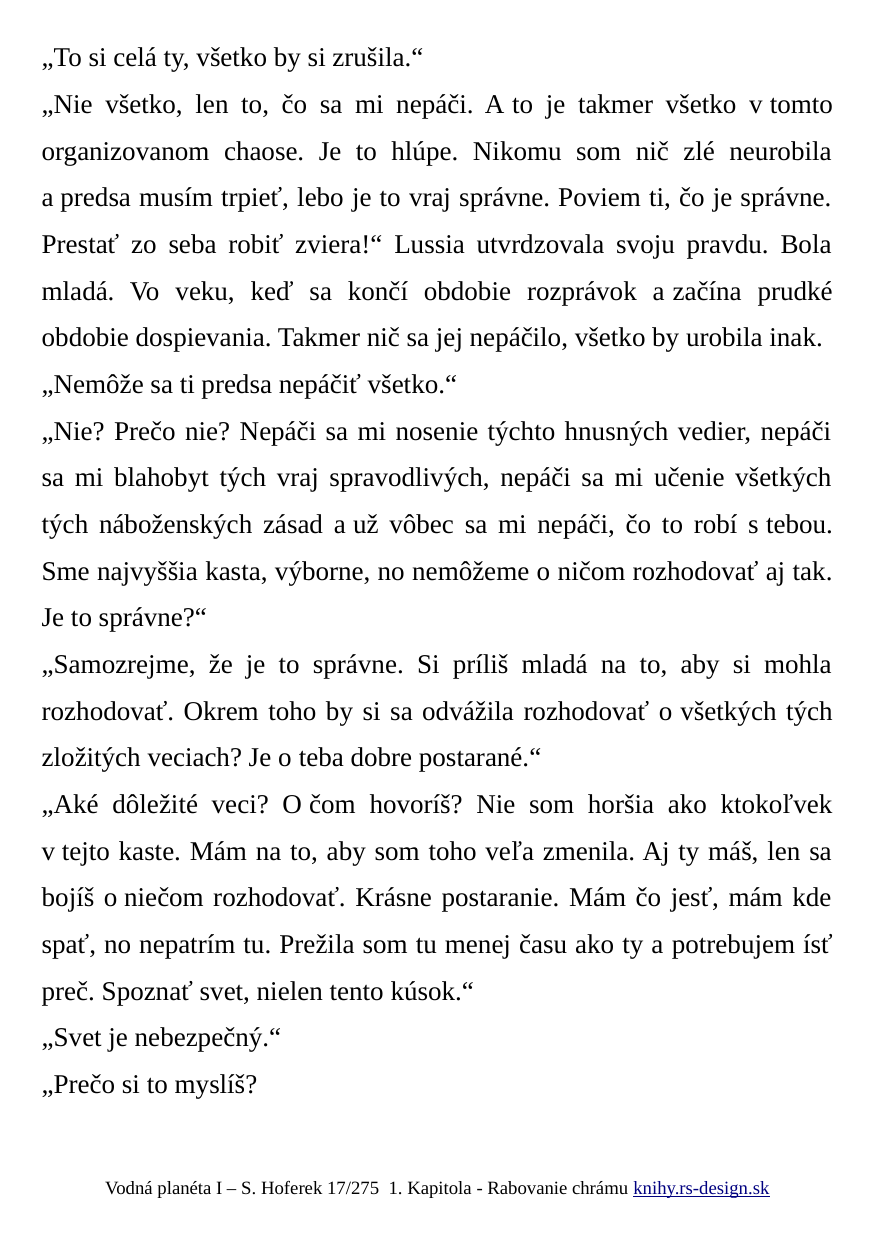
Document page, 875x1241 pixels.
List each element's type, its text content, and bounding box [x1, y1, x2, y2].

text „Aké dôležité veci? O čom hovoríš? Nie som horšia ako ktokoľvek v tejto kaste. Mám na to, aby som toho veľa zmenila. Aj ty máš, len sa bojíš o niečom rozhodovať. Krásne postaranie. Mám čo jesť, mám kde spať, no nepatrím tu. Prežila som tu menej času ako ty a potrebujem ísť preč. Spoznať svet, nielen tento kúsok.“ [41, 788, 833, 1006]
text „Nie? Prečo nie? Nepáči sa mi nosenie týchto hnusných vedier, nepáči sa mi blahobyt tých vraj spravodlivých, nepáči sa mi učenie všetkých tých náboženských zásad a už vôbec sa mi nepáči, čo to robí s tebou. Sme najvyššia kasta, výborne, no nemôžeme o ničom rozhodovať aj tak. Je to správne?“ [41, 415, 833, 632]
text „To si celá ty, všetko by si zrušila.“ [41, 41, 833, 72]
text „Prečo si to myslíš? [41, 1068, 833, 1099]
text „Samozrejme, že je to správne. Si príliš mladá na to, aby si mohla rozhodovať. Okrem toho by si sa odvážila rozhodovať o všetkých tých zložitých veciach? Je o teba dobre postarané.“ [41, 648, 833, 772]
text „Nemôže sa ti predsa nepáčiť všetko.“ [41, 368, 833, 399]
text „Nie všetko, len to, čo sa mi nepáči. A to je takmer všetko v tomto organizovanom chaose. Je to hlúpe. Nikomu som nič zlé neurobila a predsa musím trpieť, lebo je to vraj správne. Poviem ti, čo je správne. Prestať zo seba robiť zviera!“ Lussia utvrdzovala svoju pravdu. Bola mladá. Vo veku, keď sa končí obdobie rozprávok a začína prudké obdobie dospievania. Takmer nič sa jej nepáčilo, všetko by urobila inak. [41, 88, 833, 352]
text „Svet je nebezpečný.“ [41, 1021, 833, 1052]
